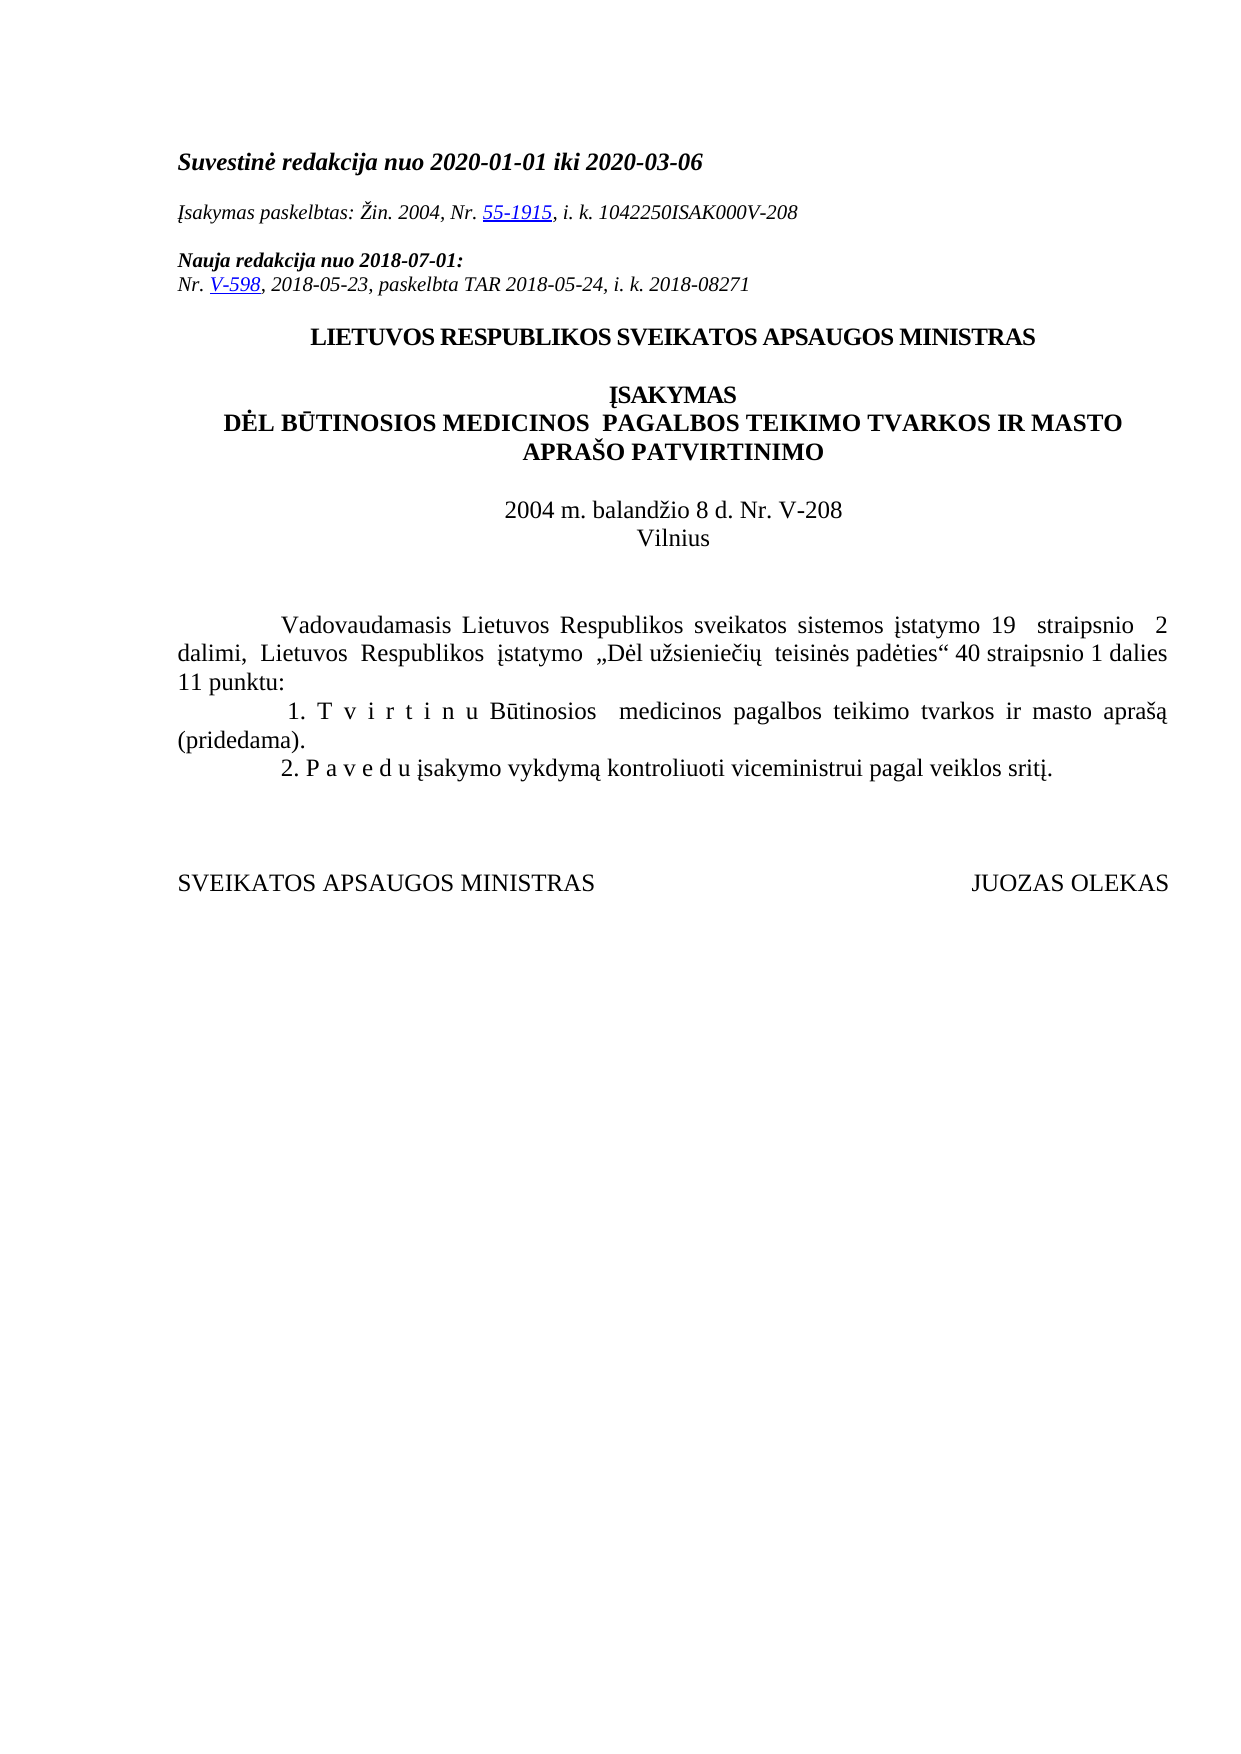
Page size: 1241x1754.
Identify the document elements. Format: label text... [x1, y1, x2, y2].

text 2004 m. balandžio 8 d. Nr. V-208 [177, 495, 1169, 523]
text Nauja redakcija nuo 2018-07-01: [177, 248, 1169, 272]
text 1. T v i r t i n u Būtinosios medicinos pagalbos teikimo tvarkos ir masto aprašą (pridedama). [177, 696, 1169, 753]
text Vadovaudamasis Lietuvos Respublikos sveikatos sistemos įstatymo 19 straipsnio 2 dalimi, Lietuvos Respublikos įstatymo „Dėl užsieniečių teisinės padėties“ 40 straipsnio 1 dalies 11 punktu: [177, 610, 1169, 696]
text LIETUVOS RESPUBLIKOS SVEIKATOS APSAUGOS MINISTRAS [177, 322, 1169, 351]
text Vilnius [177, 523, 1169, 552]
text Suvestinė redakcija nuo 2020-01-01 iki 2020-03-06 [177, 147, 1169, 176]
text 2. P a v e d u įsakymo vykdymą kontroliuoti viceministrui pagal veiklos sritį. [177, 753, 1169, 782]
text Nr. V-598, 2018-05-23, paskelbta TAR 2018-05-24, i. k. 2018-08271 [177, 272, 1169, 296]
text SVEIKATOS APSAUGOS MINISTRAS JUOZAS OLEKAS [177, 868, 1169, 897]
text ĮSAKYMAS [177, 380, 1169, 408]
text DĖL BŪTINOSIOS MEDICINOS PAGALBOS TEIKIMO TVARKOS IR MASTO APRAŠO PATVIRTINIMO [177, 408, 1169, 466]
text Įsakymas paskelbtas: Žin. 2004, Nr. 55-1915, i. k. 1042250ISAK000V-208 [177, 200, 1169, 224]
